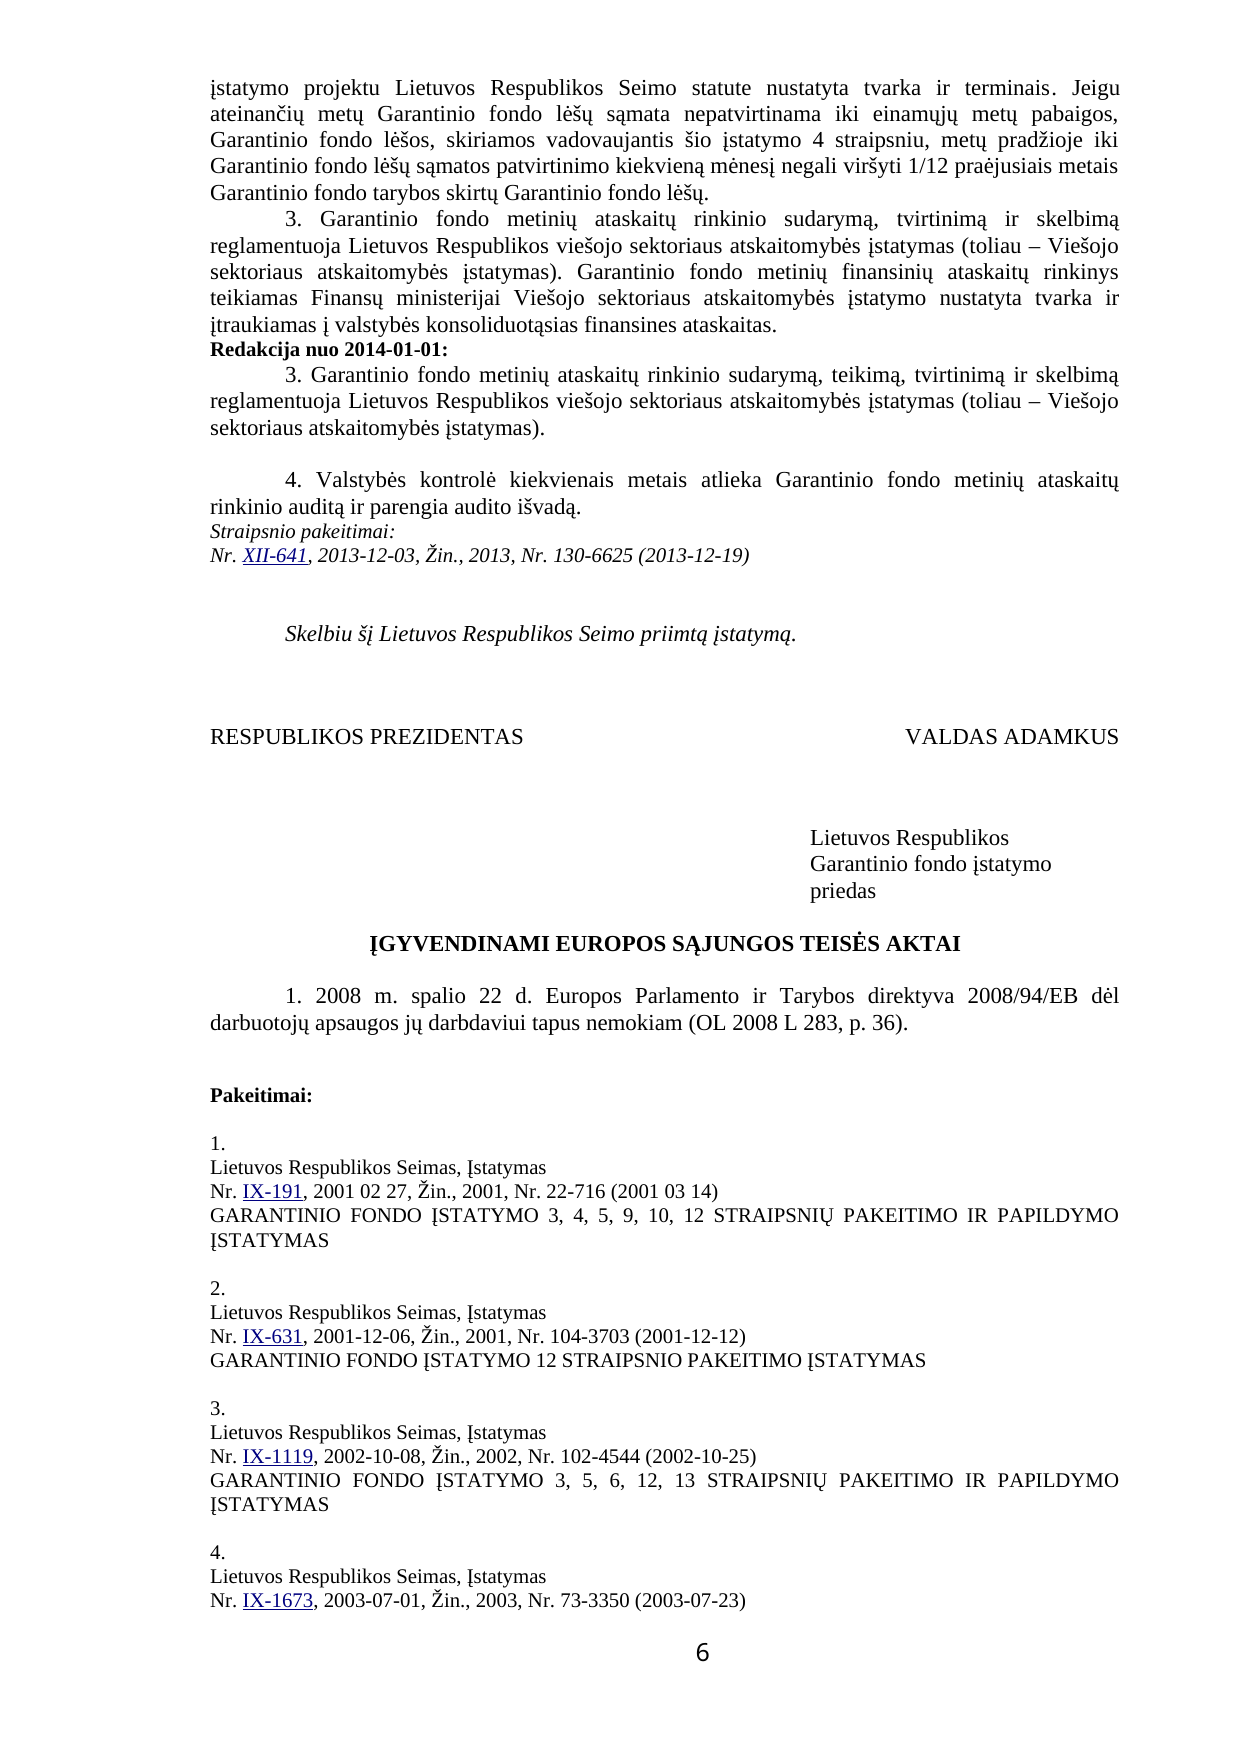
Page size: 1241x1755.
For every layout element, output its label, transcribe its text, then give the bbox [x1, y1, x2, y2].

text GARANTINIO FONDO ĮSTATYMO 3, 5, 6, 12, 13 STRAIPSNIŲ PAKEITIMO IR PAPILDYMO ĮSTATYMAS [210, 1468, 1120, 1516]
text Garantinio fondo įstatymo [210, 851, 1120, 877]
text 4. [210, 1540, 1120, 1564]
text Lietuvos Respublikos Seimas, Įstatymas [210, 1564, 1120, 1588]
text Nr. IX-1673, 2003-07-01, Žin., 2003, Nr. 73-3350 (2003-07-23) [210, 1588, 1120, 1612]
subtitle ĮGYVENDINAMI EUROPOS SĄJUNGOS TEISĖS AKTAI [210, 929, 1120, 956]
text Lietuvos Respublikos Seimas, Įstatymas [210, 1300, 1120, 1324]
text Lietuvos Respublikos [210, 824, 1120, 851]
text 3. [210, 1396, 1120, 1420]
text priedas [210, 877, 1120, 903]
text GARANTINIO FONDO ĮSTATYMO 12 STRAIPSNIO PAKEITIMO ĮSTATYMAS [210, 1348, 1120, 1372]
text Skelbiu šį Lietuvos Respublikos Seimo priimtą įstatymą. [210, 620, 1120, 646]
text Pakeitimai: [210, 1083, 1120, 1107]
text 1. 2008 m. spalio 22 d. Europos Parlamento ir Tarybos direktyva 2008/94/EB dėl darbuotojų apsaugos jų darbdaviui tapus nemokiam (OL 2008 L 283, p. 36). [210, 982, 1120, 1035]
text 1. [210, 1131, 1120, 1155]
text Lietuvos Respublikos Seimas, Įstatymas [210, 1155, 1120, 1179]
text Nr. IX-191, 2001 02 27, Žin., 2001, Nr. 22-716 (2001 03 14) [210, 1179, 1120, 1203]
text 3. Garantinio fondo metinių ataskaitų rinkinio sudarymą, tvirtinimą ir skelbimą reglamentuoja Lietuvos Respublikos viešojo sektoriaus atskaitomybės įstatymas (toliau – Viešojo sektoriaus atskaitomybės įstatymas). Garantinio fondo metinių finansinių ataskaitų rinkinys teikiamas Finansų ministerijai Viešojo sektoriaus atskaitomybės įstatymo nustatyta tvarka ir įtraukiamas į valstybės konsoliduotąsias finansines ataskaitas. [210, 205, 1120, 337]
text 4. Valstybės kontrolė kiekvienais metais atlieka Garantinio fondo metinių ataskaitų rinkinio auditą ir parengia audito išvadą. [210, 467, 1120, 519]
text RESPUBLIKOS PREZIDENTAS VALDAS ADAMKUS [210, 723, 1120, 749]
text 2. [210, 1276, 1120, 1300]
text Lietuvos Respublikos Seimas, Įstatymas [210, 1420, 1120, 1444]
text 3. Garantinio fondo metinių ataskaitų rinkinio sudarymą, teikimą, tvirtinimą ir skelbimą reglamentuoja Lietuvos Respublikos viešojo sektoriaus atskaitomybės įstatymas (toliau – Viešojo sektoriaus atskaitomybės įstatymas). [210, 361, 1120, 440]
text įstatymo projektu Lietuvos Respublikos Seimo statute nustatyta tvarka ir terminais. Jeigu ateinančių metų Garantinio fondo lėšų sąmata nepatvirtinama iki einamųjų metų pabaigos, Garantinio fondo lėšos, skiriamos vadovaujantis šio įstatymo 4 straipsniu, metų pradžioje iki Garantinio fondo lėšų sąmatos patvirtinimo kiekvieną mėnesį negali viršyti 1/12 praėjusiais metais Garantinio fondo tarybos skirtų Garantinio fondo lėšų. [210, 73, 1120, 205]
text Redakcija nuo 2014-01-01: [210, 337, 1120, 361]
text GARANTINIO FONDO ĮSTATYMO 3, 4, 5, 9, 10, 12 STRAIPSNIŲ PAKEITIMO IR PAPILDYMO ĮSTATYMAS [210, 1203, 1120, 1252]
text Nr. XII-641, 2013-12-03, Žin., 2013, Nr. 130-6625 (2013-12-19) [210, 543, 1120, 567]
text Nr. IX-631, 2001-12-06, Žin., 2001, Nr. 104-3703 (2001-12-12) [210, 1324, 1120, 1348]
text Nr. IX-1119, 2002-10-08, Žin., 2002, Nr. 102-4544 (2002-10-25) [210, 1444, 1120, 1468]
text Straipsnio pakeitimai: [210, 519, 1120, 543]
